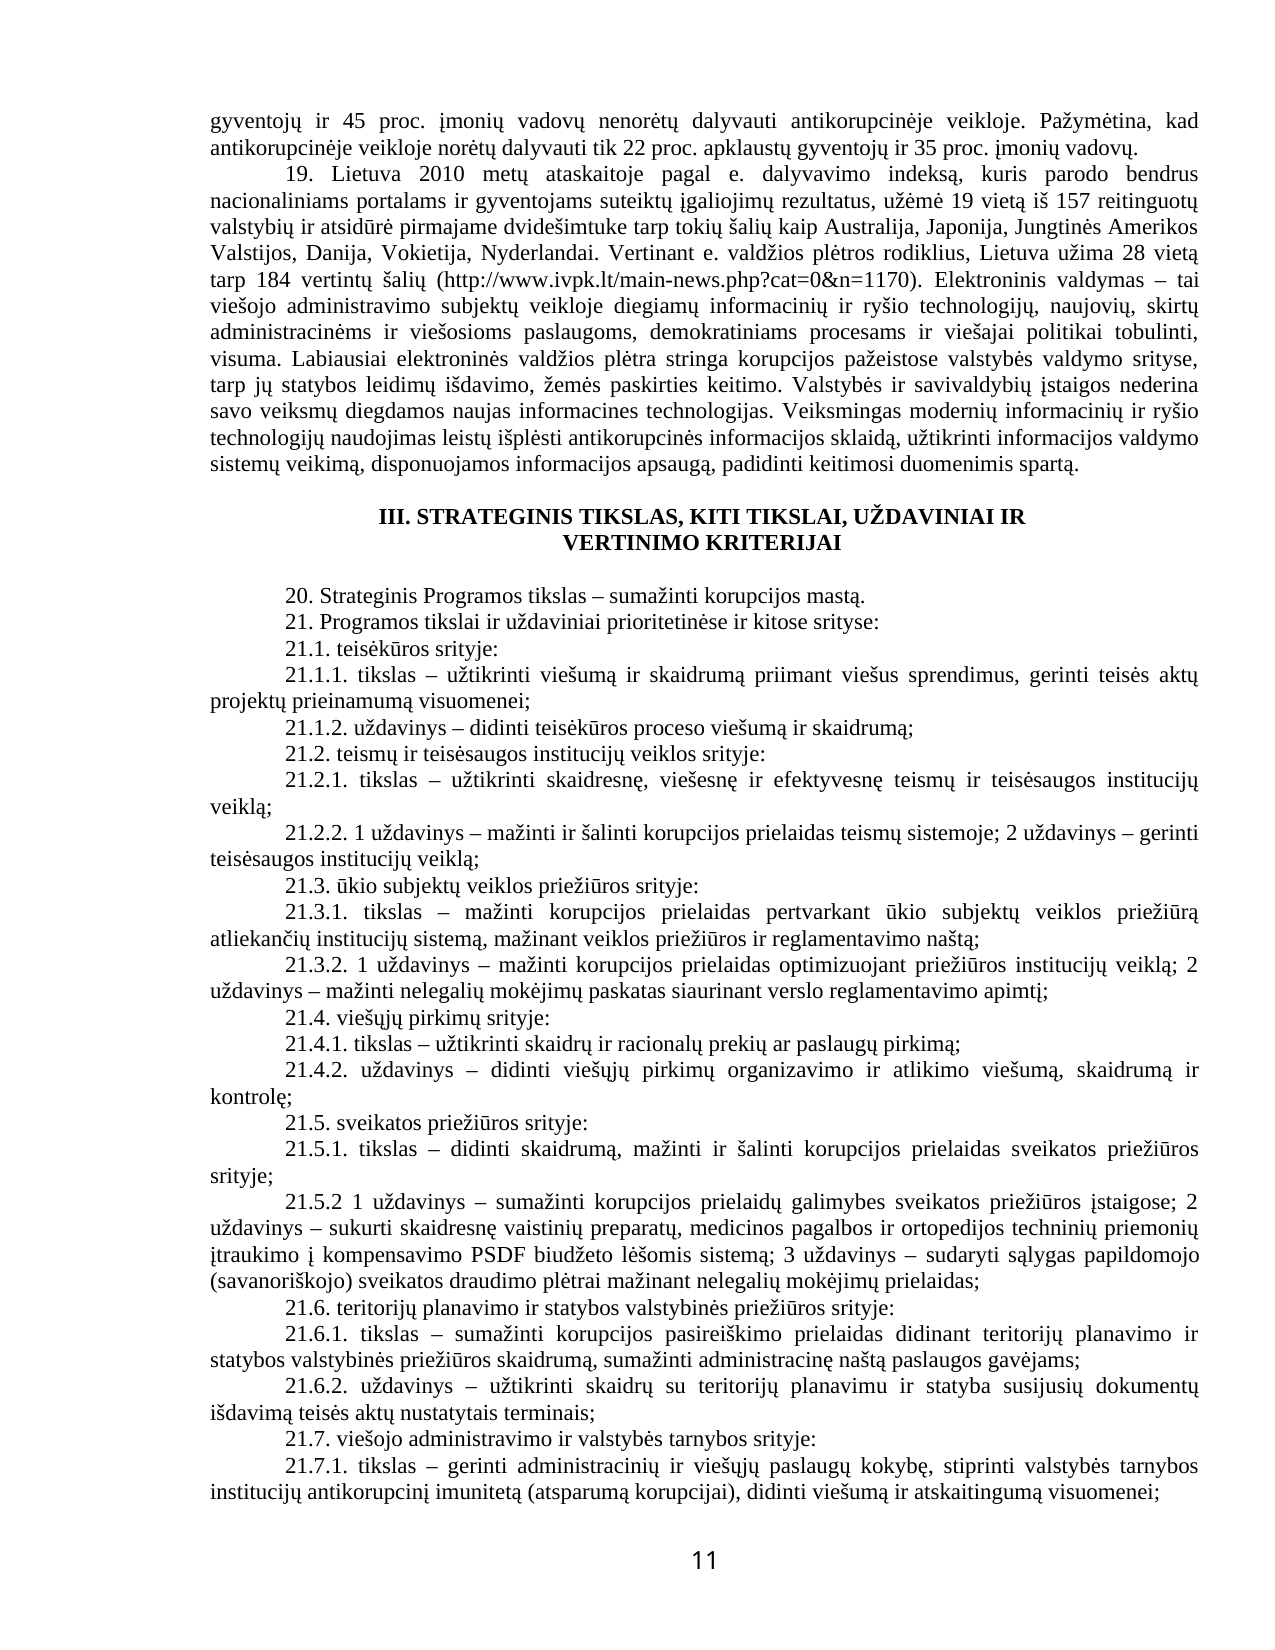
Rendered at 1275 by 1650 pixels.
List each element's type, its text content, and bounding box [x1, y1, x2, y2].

text 21.2.2. 1 uždavinys – mažinti ir šalinti korupcijos prielaidas teismų sistemoje; 2 uždavinys – gerinti teisėsaugos institucijų veiklą; [210, 819, 1200, 872]
text 20. Strateginis Programos tikslas – sumažinti korupcijos mastą. [210, 582, 1200, 608]
text gyventojų ir 45 proc. įmonių vadovų nenorėtų dalyvauti antikorupcinėje veikloje. Pažymėtina, kad antikorupcinėje veikloje norėtų dalyvauti tik 22 proc. apklaustų gyventojų ir 35 proc. įmonių vadovų. [210, 108, 1200, 160]
text III. STRATEGINIS TIKSLAS, KITI TIKSLAI, UŽDAVINIAI IR VERTINIMO KRITERIJAI [210, 503, 1200, 556]
text 21.1. teisėkūros srityje: [210, 635, 1200, 661]
text 21.7.1. tikslas – gerinti administracinių ir viešųjų paslaugų kokybę, stiprinti valstybės tarnybos institucijų antikorupcinį imunitetą (atsparumą korupcijai), didinti viešumą ir atskaitingumą visuomenei; [210, 1452, 1200, 1504]
text 21. Programos tikslai ir uždaviniai prioritetinėse ir kitose srityse: [210, 608, 1200, 635]
text 21.5.2 1 uždavinys – sumažinti korupcijos prielaidų galimybes sveikatos priežiūros įstaigose; 2 uždavinys – sukurti skaidresnę vaistinių preparatų, medicinos pagalbos ir ortopedijos techninių priemonių įtraukimo į kompensavimo PSDF biudžeto lėšomis sistemą; 3 uždavinys – sudaryti sąlygas papildomojo (savanoriškojo) sveikatos draudimo plėtrai mažinant nelegalių mokėjimų prielaidas; [210, 1188, 1200, 1293]
text 21.6.2. uždavinys – užtikrinti skaidrų su teritorijų planavimu ir statyba susijusių dokumentų išdavimą teisės aktų nustatytais terminais; [210, 1373, 1200, 1425]
text 21.7. viešojo administravimo ir valstybės tarnybos srityje: [210, 1425, 1200, 1452]
text 21.4.1. tikslas – užtikrinti skaidrų ir racionalų prekių ar paslaugų pirkimą; [210, 1030, 1200, 1056]
text 21.4. viešųjų pirkimų srityje: [210, 1004, 1200, 1030]
text 21.5. sveikatos priežiūros srityje: [210, 1109, 1200, 1135]
text 21.2. teismų ir teisėsaugos institucijų veiklos srityje: [210, 740, 1200, 766]
text 21.3.2. 1 uždavinys – mažinti korupcijos prielaidas optimizuojant priežiūros institucijų veiklą; 2 uždavinys – mažinti nelegalių mokėjimų paskatas siaurinant verslo reglamentavimo apimtį; [210, 951, 1200, 1004]
text 21.1.2. uždavinys – didinti teisėkūros proceso viešumą ir skaidrumą; [210, 714, 1200, 740]
text 21.5.1. tikslas – didinti skaidrumą, mažinti ir šalinti korupcijos prielaidas sveikatos priežiūros srityje; [210, 1135, 1200, 1188]
text 21.6.1. tikslas – sumažinti korupcijos pasireiškimo prielaidas didinant teritorijų planavimo ir statybos valstybinės priežiūros skaidrumą, sumažinti administracinę naštą paslaugos gavėjams; [210, 1320, 1200, 1373]
text 21.3.1. tikslas – mažinti korupcijos prielaidas pertvarkant ūkio subjektų veiklos priežiūrą atliekančių institucijų sistemą, mažinant veiklos priežiūros ir reglamentavimo naštą; [210, 898, 1200, 951]
text 21.3. ūkio subjektų veiklos priežiūros srityje: [210, 872, 1200, 898]
text 21.2.1. tikslas – užtikrinti skaidresnę, viešesnę ir efektyvesnę teismų ir teisėsaugos institucijų veiklą; [210, 766, 1200, 819]
text 21.1.1. tikslas – užtikrinti viešumą ir skaidrumą priimant viešus sprendimus, gerinti teisės aktų projektų prieinamumą visuomenei; [210, 661, 1200, 714]
text 21.6. teritorijų planavimo ir statybos valstybinės priežiūros srityje: [210, 1293, 1200, 1320]
text 19. Lietuva 2010 metų ataskaitoje pagal e. dalyvavimo indeksą, kuris parodo bendrus nacionaliniams portalams ir gyventojams suteiktų įgaliojimų rezultatus, užėmė 19 vietą iš 157 reitinguotų valstybių ir atsidūrė pirmajame dvidešimtuke tarp tokių šalių kaip Australija, Japonija, Jungtinės Amerikos Valstijos, Danija, Vokietija, Nyderlandai. Vertinant e. valdžios plėtros rodiklius, Lietuva užima 28 vietą tarp 184 vertintų šalių (http://www.ivpk.lt/main-news.php?cat=0&n=1170). Elektroninis valdymas – tai viešojo administravimo subjektų veikloje diegiamų informacinių ir ryšio technologijų, naujovių, skirtų administracinėms ir viešosioms paslaugoms, demokratiniams procesams ir viešajai politikai tobulinti, visuma. Labiausiai elektroninės valdžios plėtra stringa korupcijos pažeistose valstybės valdymo srityse, tarp jų statybos leidimų išdavimo, žemės paskirties keitimo. Valstybės ir savivaldybių įstaigos nederina savo veiksmų diegdamos naujas informacines technologijas. Veiksmingas modernių informacinių ir ryšio technologijų naudojimas leistų išplėsti antikorupcinės informacijos sklaidą, užtikrinti informacijos valdymo sistemų veikimą, disponuojamos informacijos apsaugą, padidinti keitimosi duomenimis spartą. [210, 160, 1200, 477]
text 21.4.2. uždavinys – didinti viešųjų pirkimų organizavimo ir atlikimo viešumą, skaidrumą ir kontrolę; [210, 1056, 1200, 1109]
